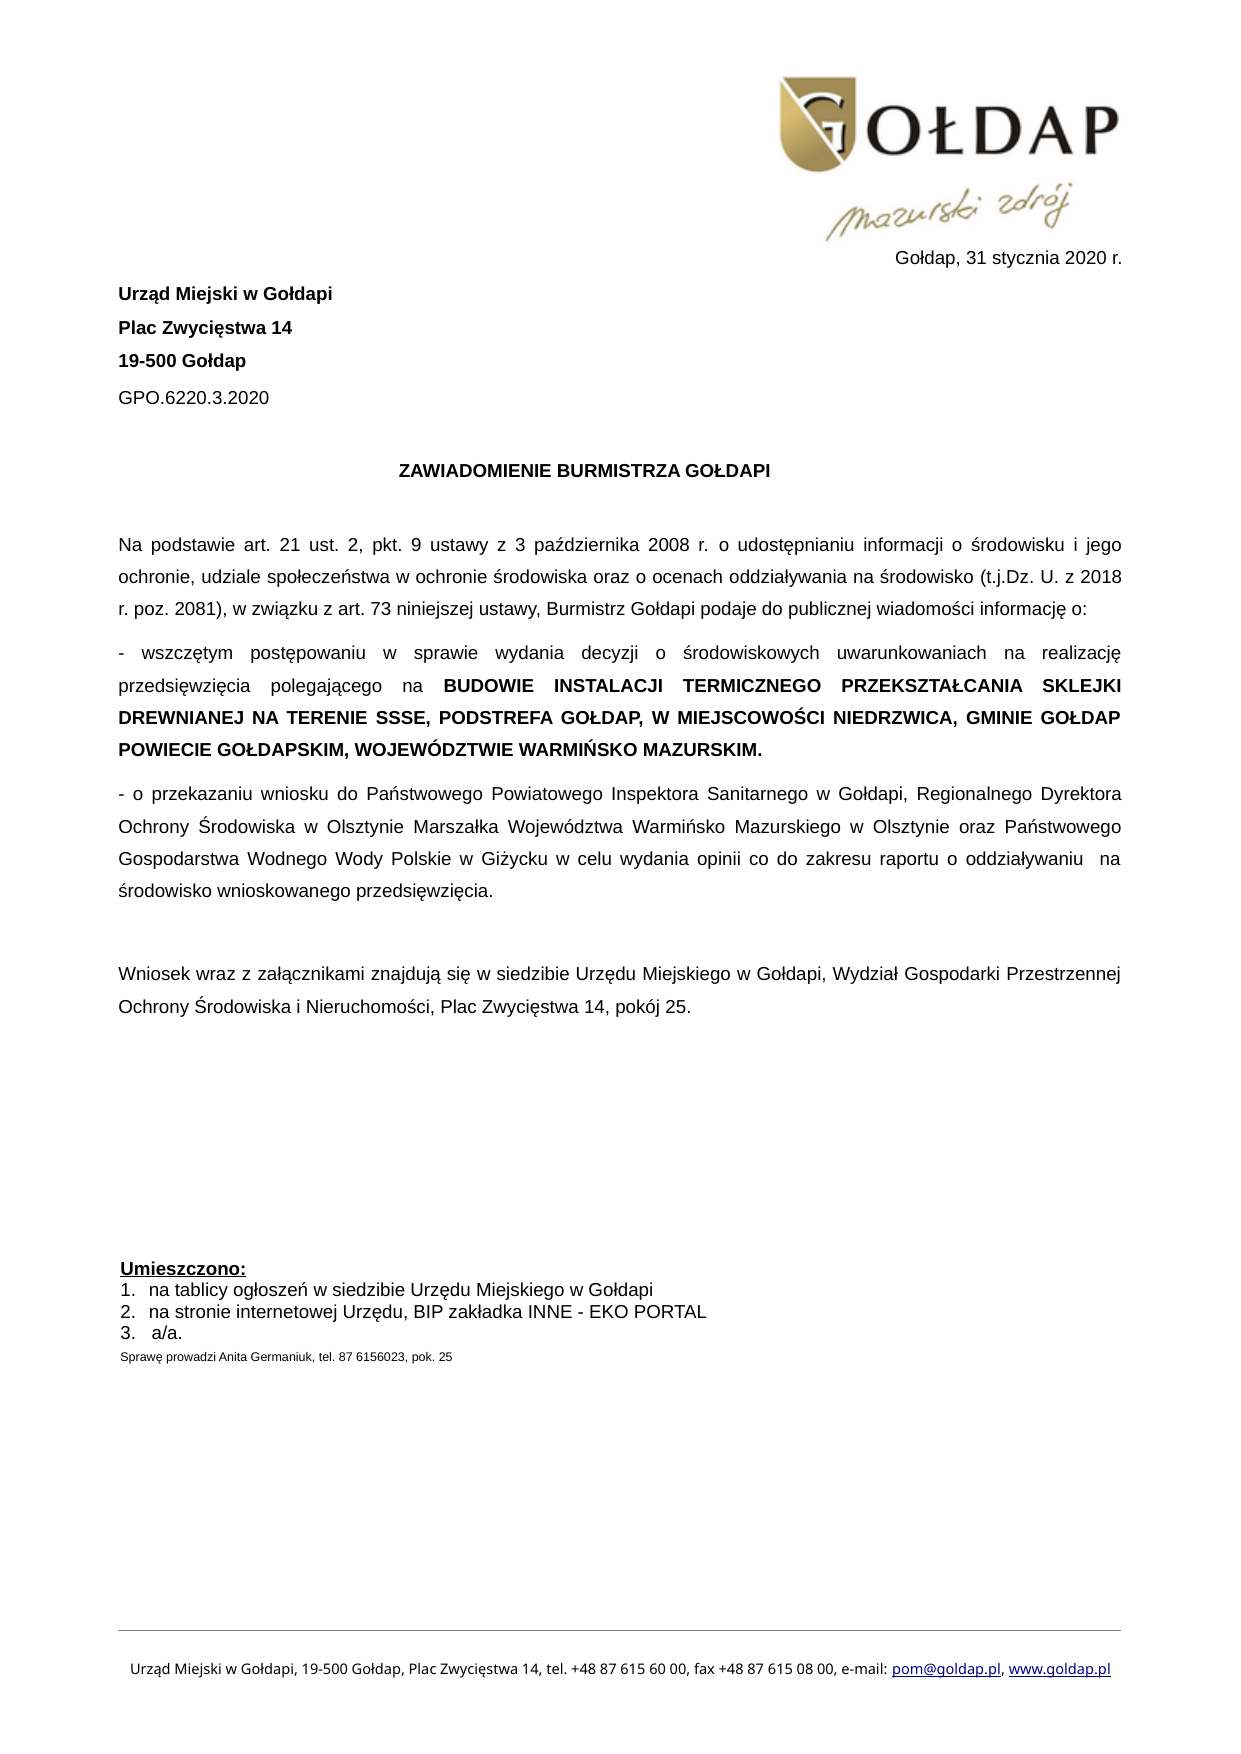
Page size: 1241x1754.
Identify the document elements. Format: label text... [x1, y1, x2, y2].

text Sprawę prowadzi Anita Germaniuk, tel. 87 6156023, pok. 25 [120, 1349, 1122, 1364]
text Urząd Miejski w Gołdapi [118, 283, 1122, 305]
text 19-500 Gołdap [118, 350, 1122, 372]
text 3. a/a. [120, 1322, 1122, 1343]
list na stronie internetowej Urzędu, BIP zakładka INNE - EKO PORTAL [120, 1300, 1122, 1322]
text GPO.6220.3.2020 [118, 387, 1122, 408]
text - o przekazaniu wniosku do Państwowego Powiatowego Inspektora Sanitarnego w Gołdapi, Regionalnego Dyrektora Ochrony Środowiska w Olsztynie Marszałka Województwa Warmińsko Mazurskiego w Olsztynie oraz Państwowego Gospodarstwa Wodnego Wody Polskie w Giżycku w celu wydania opinii co do zakresu raportu o oddziaływaniu na środowisko wnioskowanego przedsięwzięcia. [118, 783, 1122, 902]
text Plac Zwycięstwa 14 [118, 317, 1122, 338]
list na tablicy ogłoszeń w siedzibie Urzędu Miejskiego w Gołdapi [120, 1279, 1122, 1300]
text - wszczętym postępowaniu w sprawie wydania decyzji o środowiskowych uwarunkowaniach na realizację przedsięwzięcia polegającego na BUDOWIE INSTALACJI TERMICZNEGO PRZEKSZTAŁCANIA SKLEJKI DREWNIANEJ NA TERENIE SSSE, PODSTREFA GOŁDAP, W MIEJSCOWOŚCI NIEDRZWICA, GMINIE GOŁDAP POWIECIE GOŁDAPSKIM, WOJEWÓDZTWIE WARMIŃSKO MAZURSKIM. [118, 642, 1122, 761]
text Umieszczono: [120, 1257, 1122, 1279]
text ZAWIADOMIENIE BURMISTRZA GOŁDAPI [118, 460, 1122, 482]
text Gołdap, 31 stycznia 2020 r. [118, 167, 1122, 268]
text Wniosek wraz z załącznikami znajdują się w siedzibie Urzędu Miejskiego w Gołdapi, Wydział Gospodarki Przestrzennej Ochrony Środowiska i Nieruchomości, Plac Zwycięstwa 14, pokój 25. [118, 963, 1122, 1017]
text Na podstawie art. 21 ust. 2, pkt. 9 ustawy z 3 października 2008 r. o udostępnianiu informacji o środowisku i jego ochronie, udziale społeczeństwa w ochronie środowiska oraz o ocenach oddziaływania na środowisko (t.j.Dz. U. z 2018 r. poz. 2081), w związku z art. 73 niniejszej ustawy, Burmistrz Gołdapi podaje do publicznej wiadomości informację o: [118, 533, 1122, 619]
